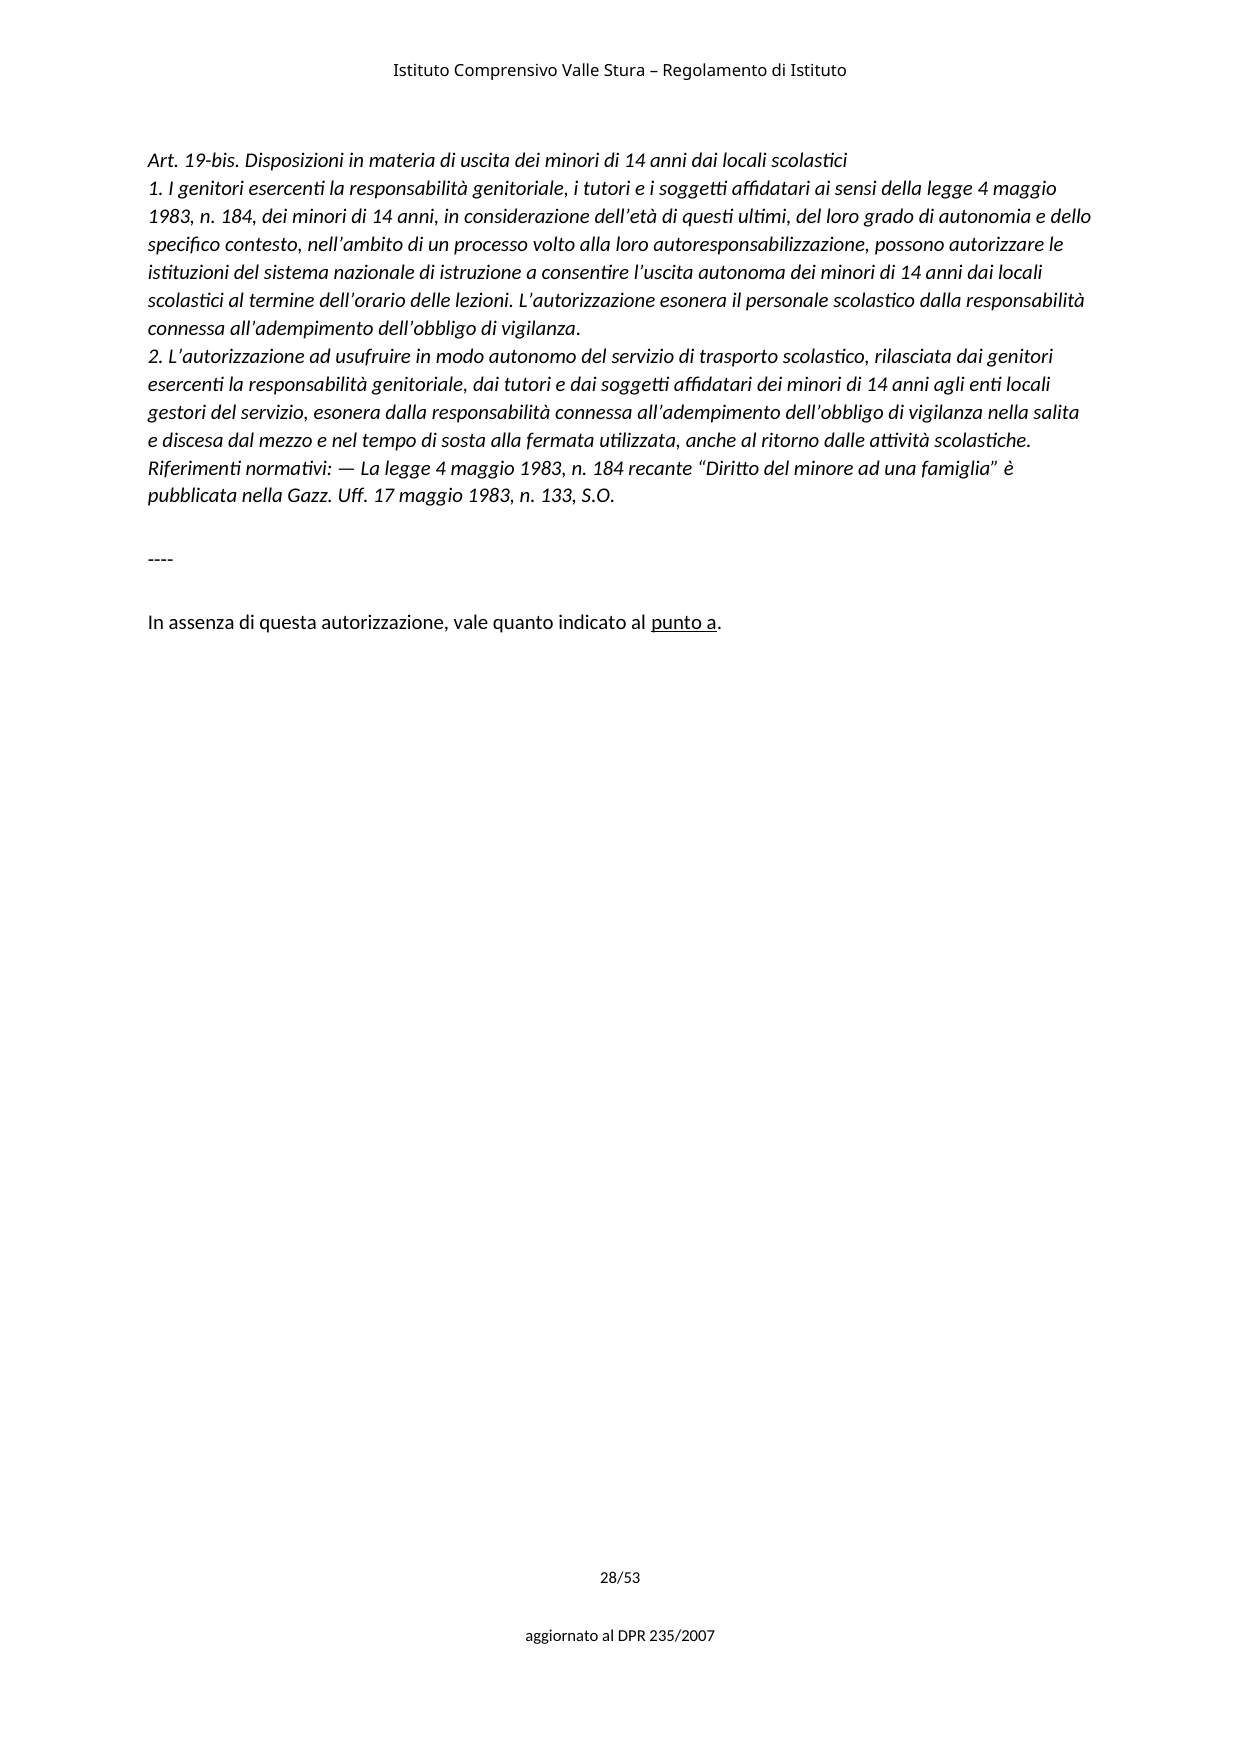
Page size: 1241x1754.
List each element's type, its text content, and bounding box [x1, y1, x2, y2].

text In assenza di questa autorizzazione, vale quanto indicato al punto a. [148, 609, 1093, 635]
text Art. 19-bis. Disposizioni in materia di uscita dei minori di 14 anni dai locali scolastici 1. I genitori esercenti la responsabilità genitoriale, i tutori e i soggetti affidatari ai sensi della legge 4 maggio 1983, n. 184, dei minori di 14 anni, in considerazione dell’età di questi ultimi, del loro grado di autonomia e dello specifico contesto, nell’ambito di un processo volto alla loro autoresponsabilizzazione, possono autorizzare le istituzioni del sistema nazionale di istruzione a consentire l’uscita autonoma dei minori di 14 anni dai locali scolastici al termine dell’orario delle lezioni. L’autorizzazione esonera il personale scolastico dalla responsabilità connessa all’adempimento dell’obbligo di vigilanza. 2. L’autorizzazione ad usufruire in modo autonomo del servizio di trasporto scolastico, rilasciata dai genitori esercenti la responsabilità genitoriale, dai tutori e dai soggetti affidatari dei minori di 14 anni agli enti locali gestori del servizio, esonera dalla responsabilità connessa all’adempimento dell’obbligo di vigilanza nella salita e discesa dal mezzo e nel tempo di sosta alla fermata utilizzata, anche al ritorno dalle attività scolastiche. Riferimenti normativi: — La legge 4 maggio 1983, n. 184 recante “Diritto del minore ad una famiglia” è pubblicata nella Gazz. Uff. 17 maggio 1983, n. 133, S.O. [148, 148, 1093, 508]
text ---- [148, 546, 1093, 571]
